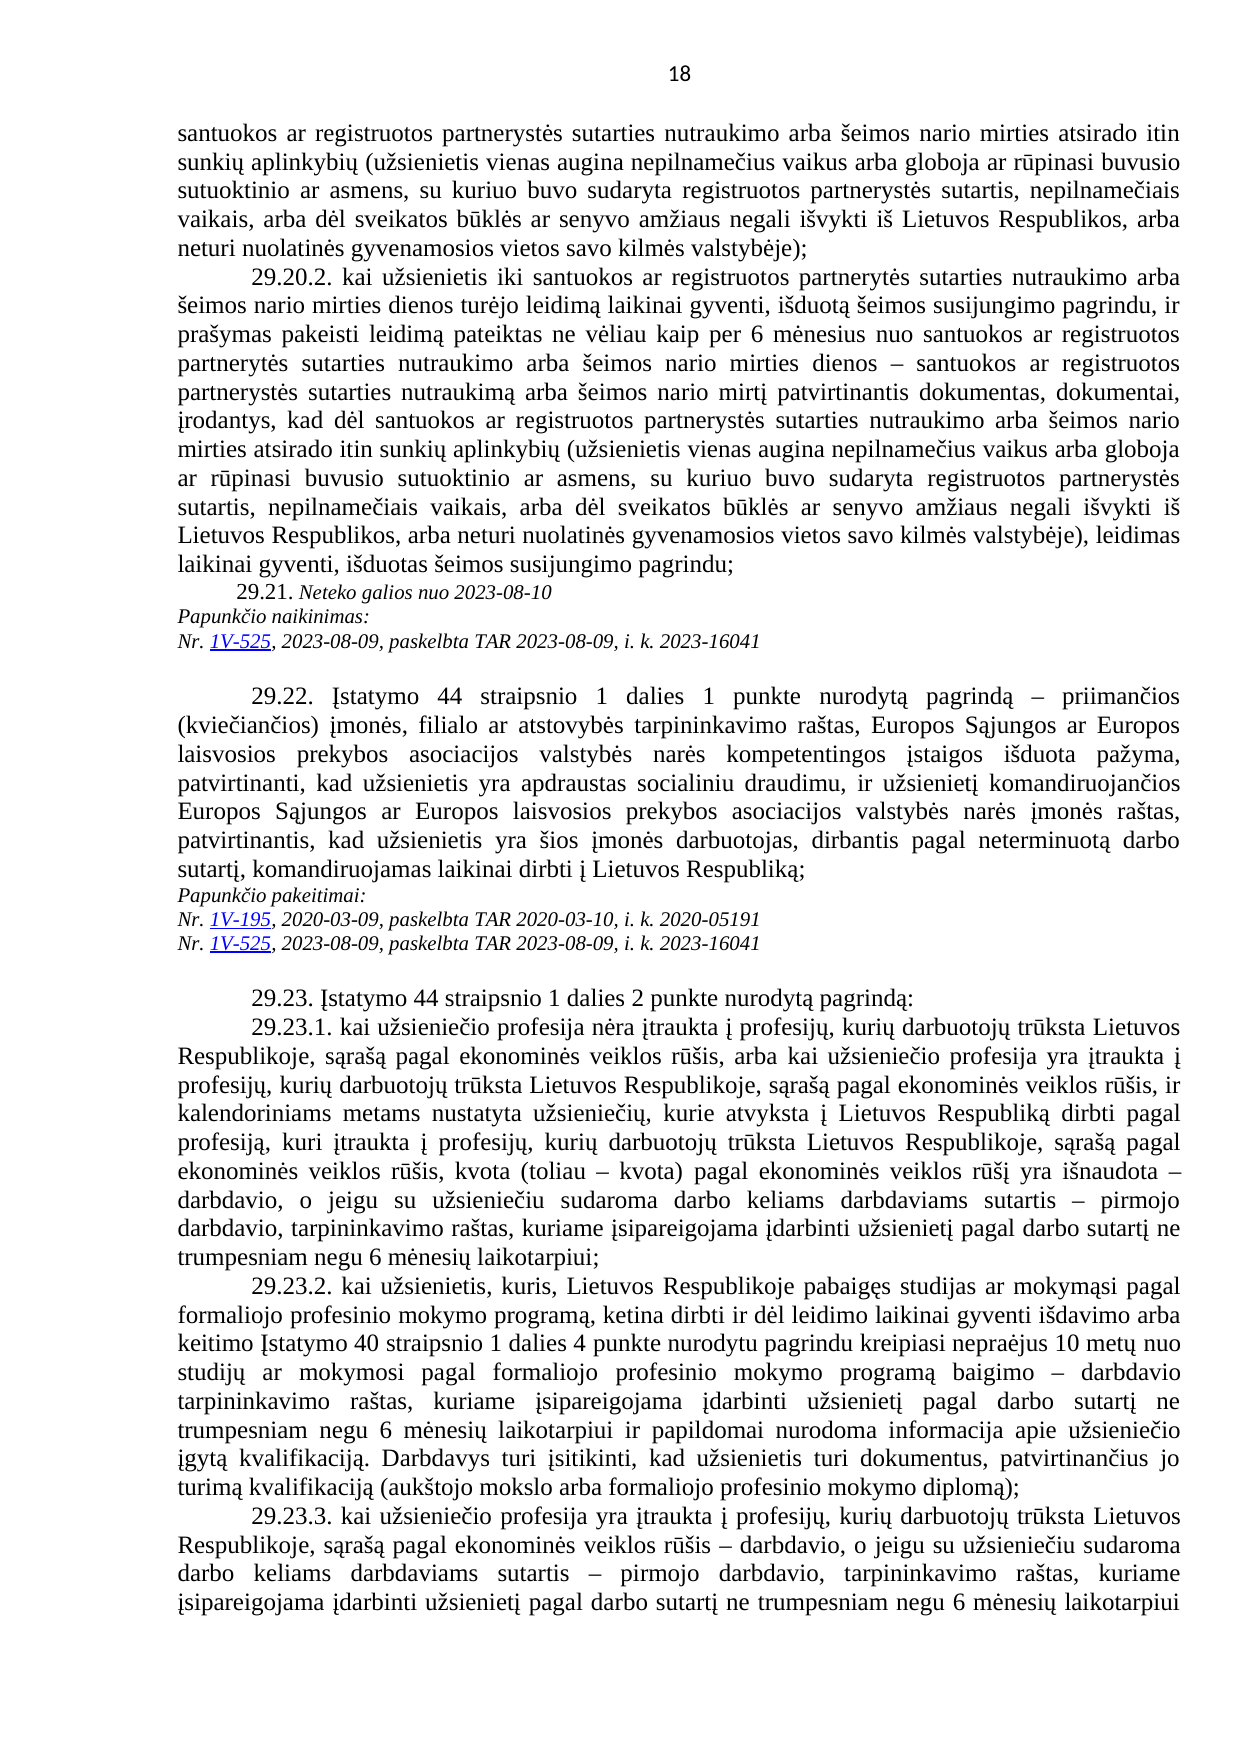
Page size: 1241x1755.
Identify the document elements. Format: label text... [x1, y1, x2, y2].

text Papunkčio pakeitimai: [177, 883, 1181, 907]
text Nr. 1V-525, 2023-08-09, paskelbta TAR 2023-08-09, i. k. 2023-16041 [177, 628, 1181, 653]
text santuokos ar registruotos partnerystės sutarties nutraukimo arba šeimos nario mirties atsirado itin sunkių aplinkybių (užsienietis vienas augina nepilnamečius vaikus arba globoja ar rūpinasi buvusio sutuoktinio ar asmens, su kuriuo buvo sudaryta registruotos partnerystės sutartis, nepilnamečiais vaikais, arba dėl sveikatos būklės ar senyvo amžiaus negali išvykti iš Lietuvos Respublikos, arba neturi nuolatinės gyvenamosios vietos savo kilmės valstybėje); [177, 118, 1181, 262]
text Nr. 1V-525, 2023-08-09, paskelbta TAR 2023-08-09, i. k. 2023-16041 [177, 931, 1181, 955]
text 29.23. Įstatymo 44 straipsnio 1 dalies 2 punkte nurodytą pagrindą: [177, 983, 1181, 1012]
text 29.23.2. kai užsienietis, kuris, Lietuvos Respublikoje pabaigęs studijas ar mokymąsi pagal formaliojo profesinio mokymo programą, ketina dirbti ir dėl leidimo laikinai gyventi išdavimo arba keitimo Įstatymo 40 straipsnio 1 dalies 4 punkte nurodytu pagrindu kreipiasi nepraėjus 10 metų nuo studijų ar mokymosi pagal formaliojo profesinio mokymo programą baigimo – darbdavio tarpininkavimo raštas, kuriame įsipareigojama įdarbinti užsienietį pagal darbo sutartį ne trumpesniam negu 6 mėnesių laikotarpiui ir papildomai nurodoma informacija apie užsieniečio įgytą kvalifikaciją. Darbdavys turi įsitikinti, kad užsienietis turi dokumentus, patvirtinančius jo turimą kvalifikaciją (aukštojo mokslo arba formaliojo profesinio mokymo diplomą); [177, 1271, 1181, 1501]
text 29.23.3. kai užsieniečio profesija yra įtraukta į profesijų, kurių darbuotojų trūksta Lietuvos Respublikoje, sąrašą pagal ekonominės veiklos rūšis – darbdavio, o jeigu su užsieniečiu sudaroma darbo keliams darbdaviams sutartis – pirmojo darbdavio, tarpininkavimo raštas, kuriame įsipareigojama įdarbinti užsienietį pagal darbo sutartį ne trumpesniam negu 6 mėnesių laikotarpiui [177, 1501, 1181, 1616]
text 29.23.1. kai užsieniečio profesija nėra įtraukta į profesijų, kurių darbuotojų trūksta Lietuvos Respublikoje, sąrašą pagal ekonominės veiklos rūšis, arba kai užsieniečio profesija yra įtraukta į profesijų, kurių darbuotojų trūksta Lietuvos Respublikoje, sąrašą pagal ekonominės veiklos rūšis, ir kalendoriniams metams nustatyta užsieniečių, kurie atvyksta į Lietuvos Respubliką dirbti pagal profesiją, kuri įtraukta į profesijų, kurių darbuotojų trūksta Lietuvos Respublikoje, sąrašą pagal ekonominės veiklos rūšis, kvota (toliau – kvota) pagal ekonominės veiklos rūšį yra išnaudota – darbdavio, o jeigu su užsieniečiu sudaroma darbo keliams darbdaviams sutartis – pirmojo darbdavio, tarpininkavimo raštas, kuriame įsipareigojama įdarbinti užsienietį pagal darbo sutartį ne trumpesniam negu 6 mėnesių laikotarpiui; [177, 1012, 1181, 1271]
text 29.20.2. kai užsienietis iki santuokos ar registruotos partnerytės sutarties nutraukimo arba šeimos nario mirties dienos turėjo leidimą laikinai gyventi, išduotą šeimos susijungimo pagrindu, ir prašymas pakeisti leidimą pateiktas ne vėliau kaip per 6 mėnesius nuo santuokos ar registruotos partnerytės sutarties nutraukimo arba šeimos nario mirties dienos – santuokos ar registruotos partnerystės sutarties nutraukimą arba šeimos nario mirtį patvirtinantis dokumentas, dokumentai, įrodantys, kad dėl santuokos ar registruotos partnerystės sutarties nutraukimo arba šeimos nario mirties atsirado itin sunkių aplinkybių (užsienietis vienas augina nepilnamečius vaikus arba globoja ar rūpinasi buvusio sutuoktinio ar asmens, su kuriuo buvo sudaryta registruotos partnerystės sutartis, nepilnamečiais vaikais, arba dėl sveikatos būklės ar senyvo amžiaus negali išvykti iš Lietuvos Respublikos, arba neturi nuolatinės gyvenamosios vietos savo kilmės valstybėje), leidimas laikinai gyventi, išduotas šeimos susijungimo pagrindu; [177, 262, 1181, 578]
text Papunkčio naikinimas: [177, 604, 1181, 628]
text 29.22. Įstatymo 44 straipsnio 1 dalies 1 punkte nurodytą pagrindą – priimančios (kviečiančios) įmonės, filialo ar atstovybės tarpininkavimo raštas, Europos Sąjungos ar Europos laisvosios prekybos asociacijos valstybės narės kompetentingos įstaigos išduota pažyma, patvirtinanti, kad užsienietis yra apdraustas socialiniu draudimu, ir užsienietį komandiruojančios Europos Sąjungos ar Europos laisvosios prekybos asociacijos valstybės narės įmonės raštas, patvirtinantis, kad užsienietis yra šios įmonės darbuotojas, dirbantis pagal neterminuotą darbo sutartį, komandiruojamas laikinai dirbti į Lietuvos Respubliką; [177, 681, 1181, 883]
text 29.21. Neteko galios nuo 2023-08-10 [177, 578, 1181, 604]
text Nr. 1V-195, 2020-03-09, paskelbta TAR 2020-03-10, i. k. 2020-05191 [177, 907, 1181, 931]
